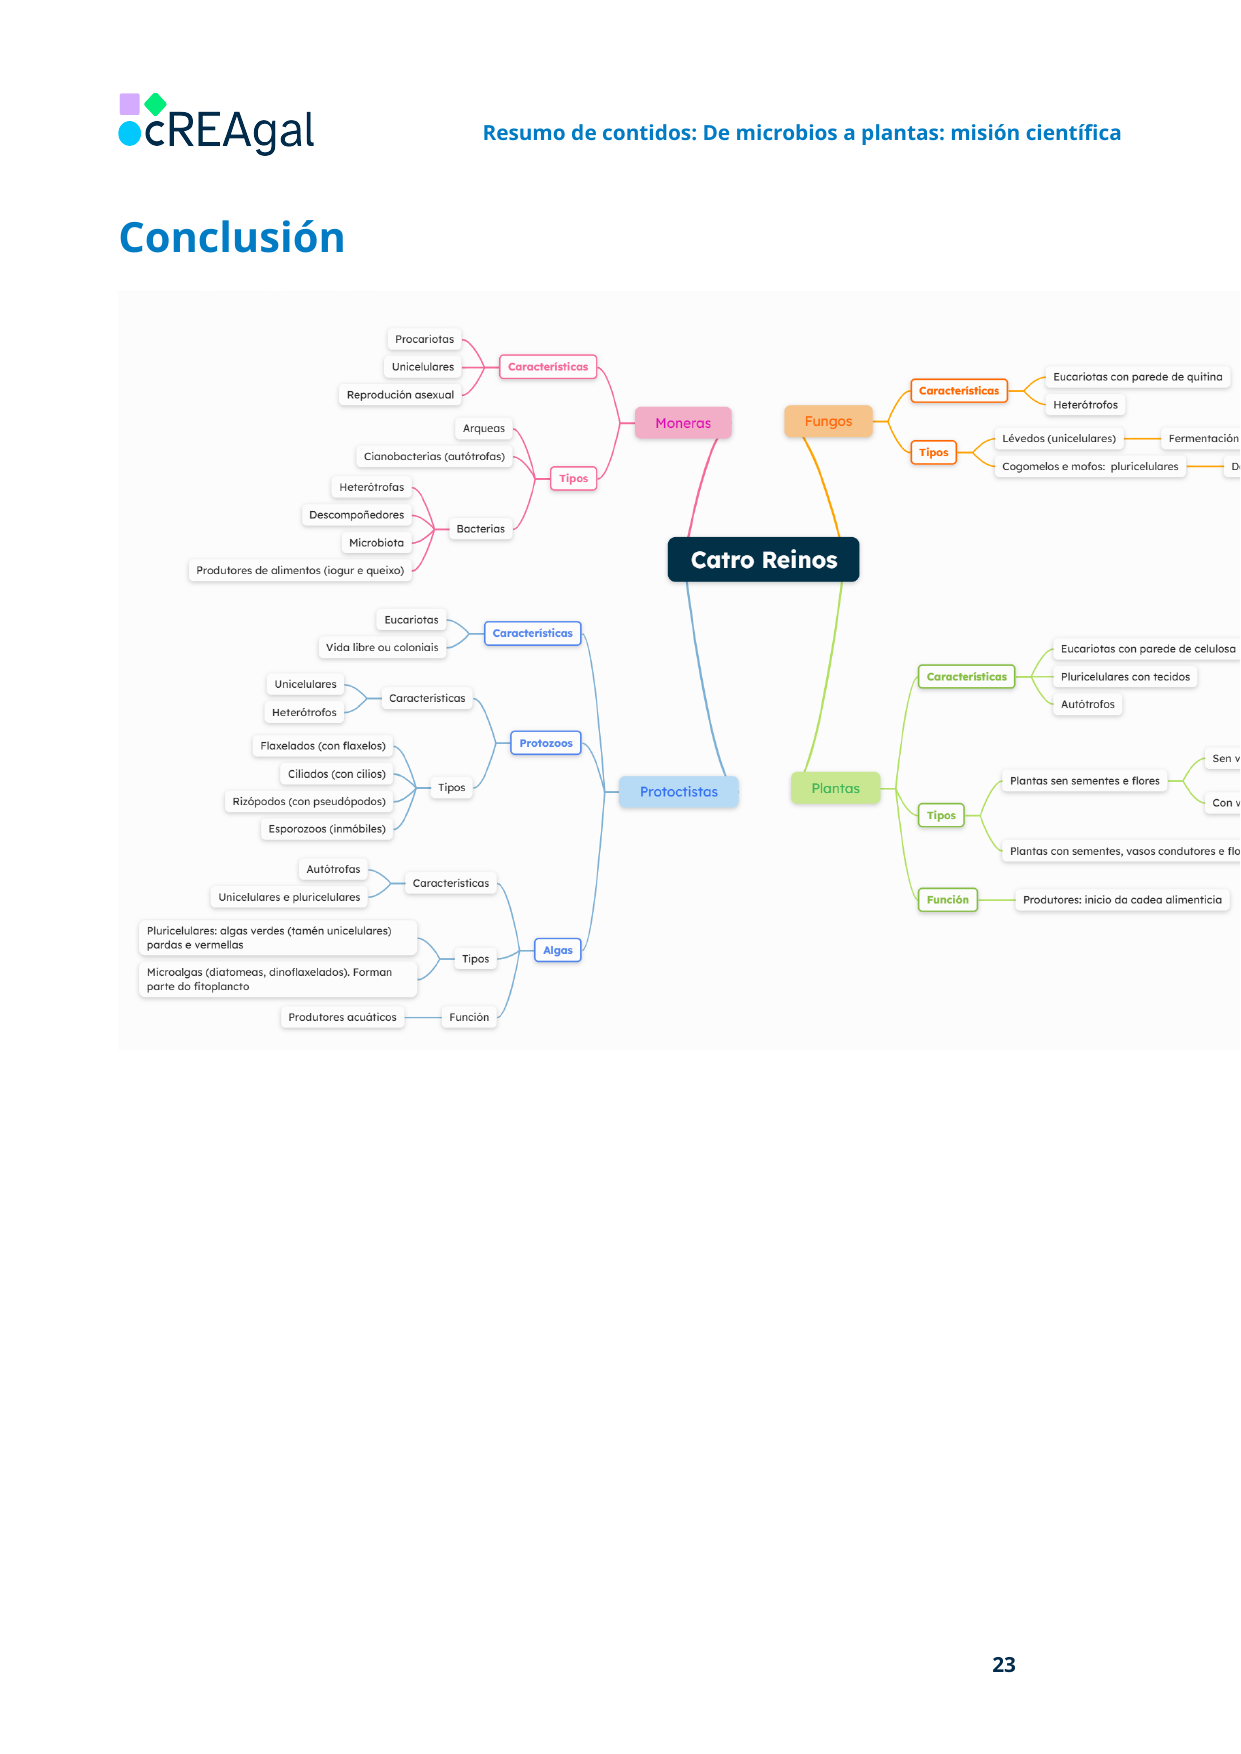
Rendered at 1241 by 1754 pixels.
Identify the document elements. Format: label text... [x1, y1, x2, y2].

subtitle Conclusión [118, 207, 1058, 264]
